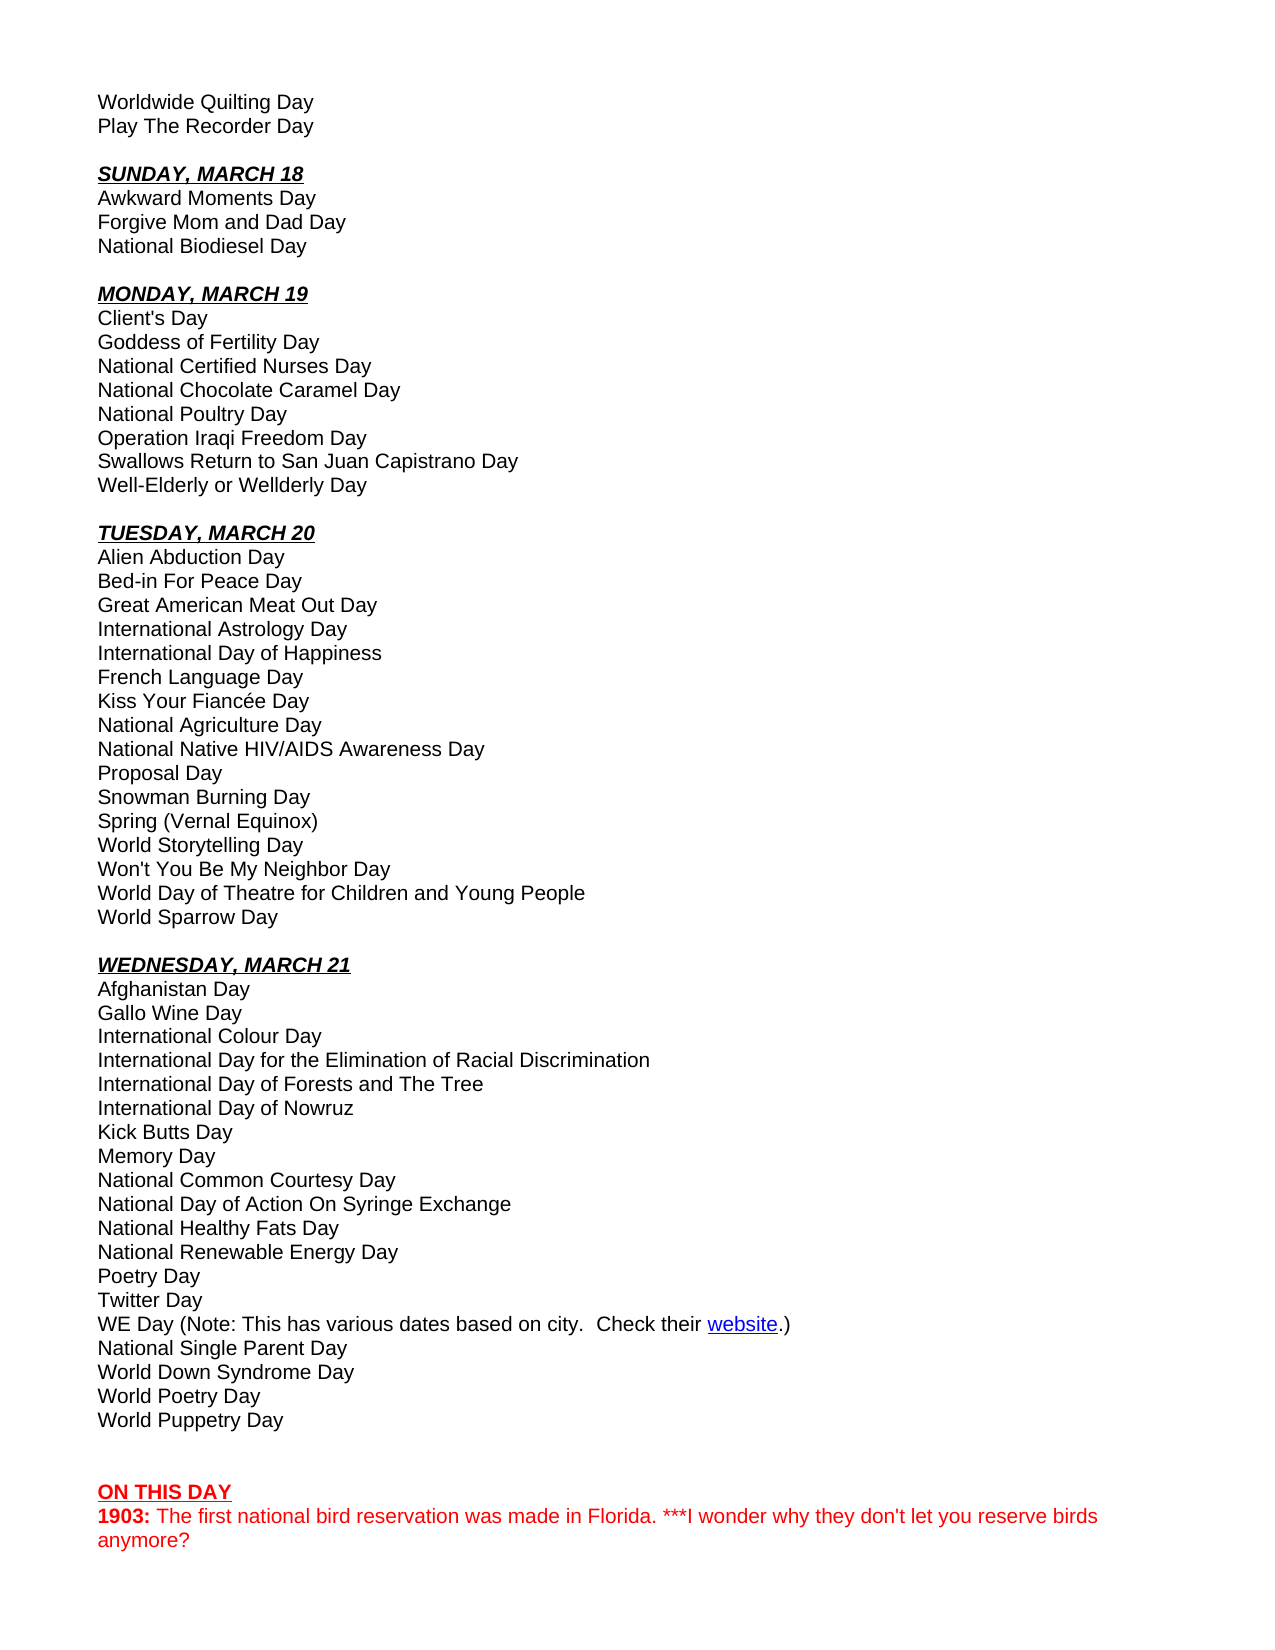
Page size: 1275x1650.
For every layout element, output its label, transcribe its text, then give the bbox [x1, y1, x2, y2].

text SUNDAY, MARCH 18 [97, 162, 1185, 186]
text TUESDAY, MARCH 20 [97, 521, 1185, 545]
text ON THIS DAY [97, 1479, 1185, 1503]
text Alien Abduction Day Bed-in For Peace Day Great American Meat Out Day International Astrology Day International Day of Happiness French Language Day Kiss Your Fiancée Day National Agriculture Day National Native HIV/AIDS Awareness Day Proposal Day Snowman Burning Day Spring (Vernal Equinox) World Storytelling Day Won't You Be My Neighbor Day World Day of Theatre for Children and Young People World Sparrow Day [97, 545, 1185, 928]
text Client's Day Goddess of Fertility Day National Certified Nurses Day National Chocolate Caramel Day National Poultry Day Operation Iraqi Freedom Day Swallows Return to San Juan Capistrano Day Well-Elderly or Wellderly Day [97, 306, 1185, 497]
text MONDAY, MARCH 19 [97, 282, 1185, 306]
text Afghanistan Day Gallo Wine Day International Colour Day International Day for the Elimination of Racial Discrimination International Day of Forests and The Tree International Day of Nowruz Kick Butts Day Memory Day National Common Courtesy Day National Day of Action On Syringe Exchange National Healthy Fats Day National Renewable Energy Day Poetry Day Twitter Day WE Day (Note: This has various dates based on city. Check their website.) National Single Parent Day World Down Syndrome Day World Poetry Day World Puppetry Day [97, 976, 1185, 1432]
text WEDNESDAY, MARCH 21 [97, 952, 1185, 976]
text 1903: The first national bird reservation was made in Florida. ***I wonder why they don't let you reserve birds anymore? [97, 1503, 1185, 1551]
text Worldwide Quilting Day Play The Recorder Day [97, 90, 1185, 138]
text Awkward Moments Day Forgive Mom and Dad Day National Biodiesel Day [97, 186, 1185, 258]
